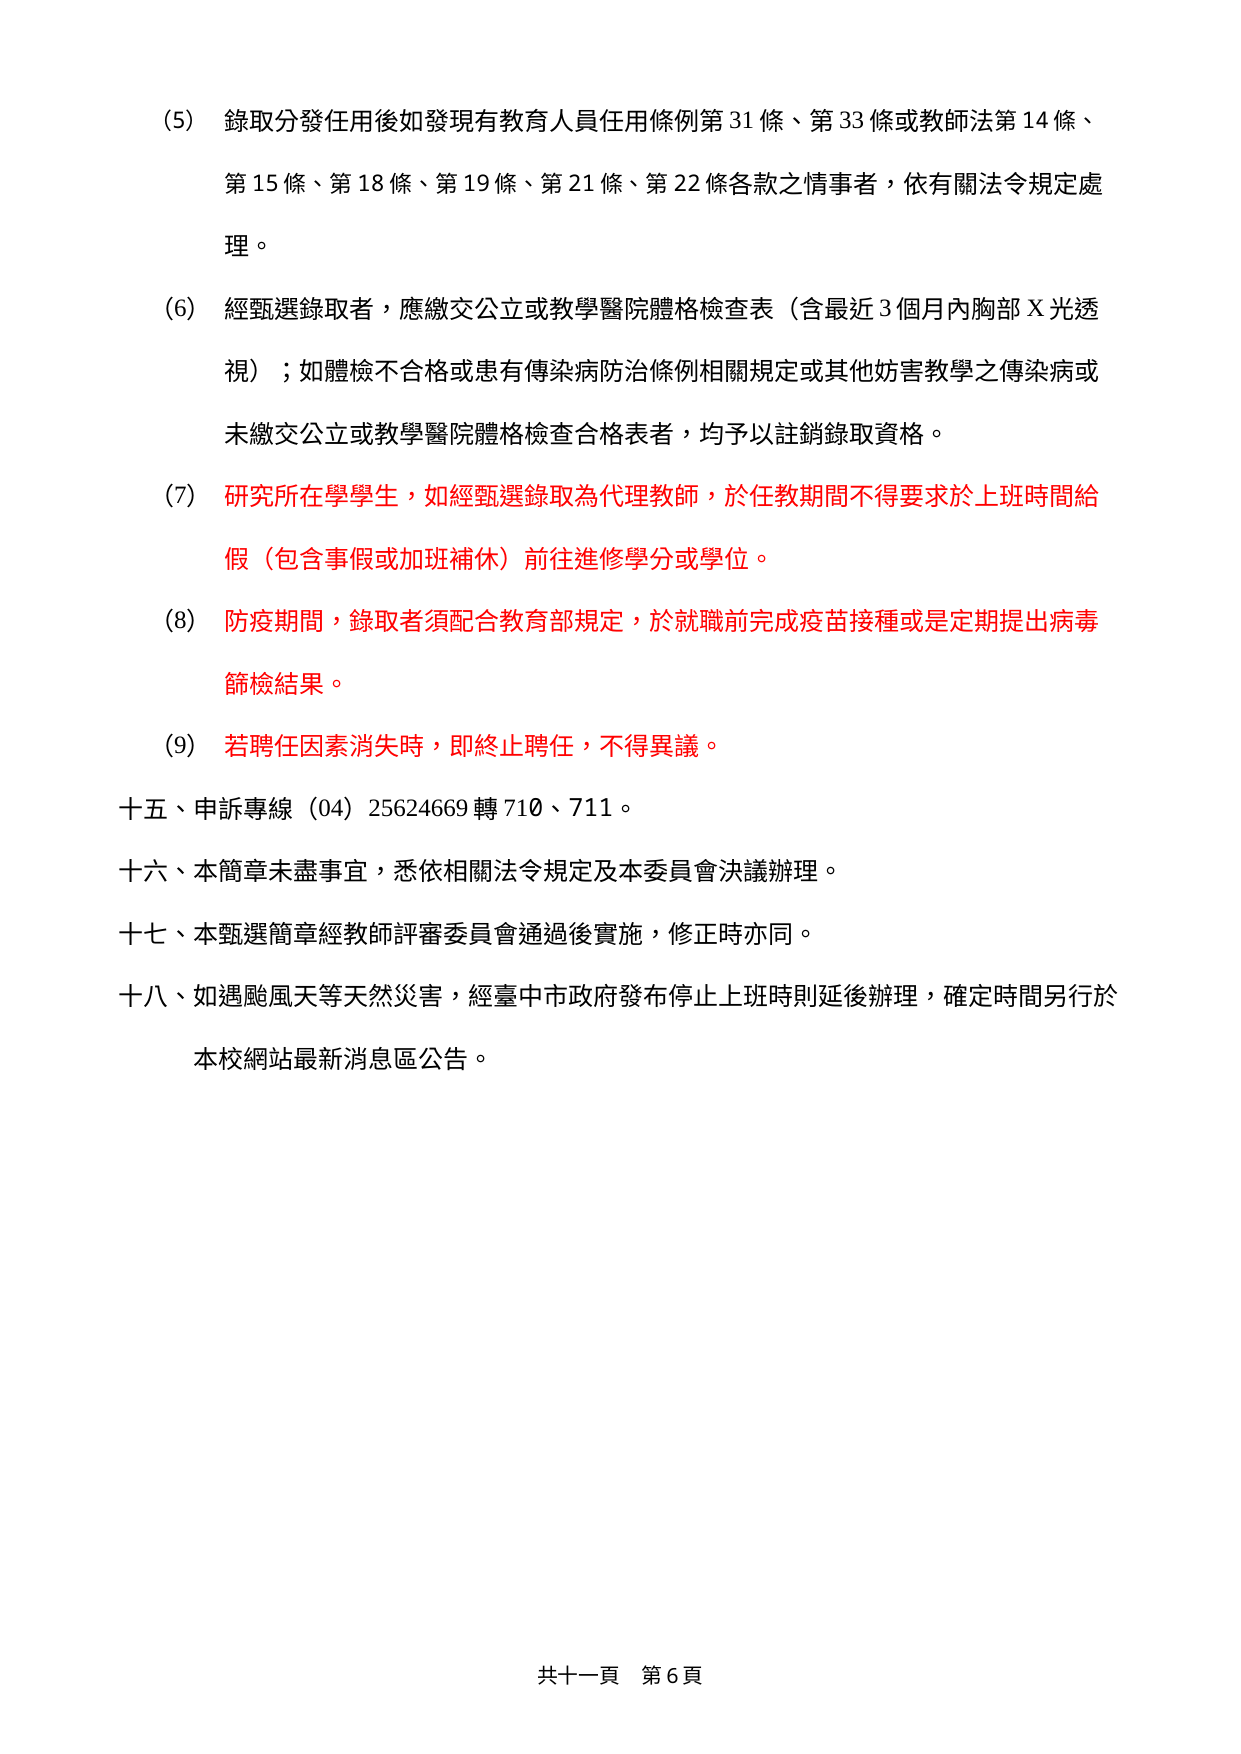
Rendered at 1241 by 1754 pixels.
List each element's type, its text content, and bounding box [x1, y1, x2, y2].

text 十五、申訴專線（04）25624669轉710、711。 [118, 766, 1122, 828]
list 研究所在學學生，如經甄選錄取為代理教師，於任教期間不得要求於上班時間給假（包含事假或加班補休）前往進修學分或學位。 [149, 453, 1122, 578]
text 十六、本簡章未盡事宜，悉依相關法令規定及本委員會決議辦理。 [118, 828, 1122, 891]
list 經甄選錄取者，應繳交公立或教學醫院體格檢查表（含最近3個月內胸部X光透視）；如體檢不合格或患有傳染病防治條例相關規定或其他妨害教學之傳染病或未繳交公立或教學醫院體格檢查合格表者，均予以註銷錄取資格。 [149, 266, 1122, 453]
list 錄取分發任用後如發現有教育人員任用條例第31條、第33條或教師法第14條、第15條、第18條、第19條、第21條、第22條各款之情事者，依有關法令規定處理。 [149, 78, 1122, 266]
list 防疫期間，錄取者須配合教育部規定，於就職前完成疫苗接種或是定期提出病毒篩檢結果。 [149, 578, 1122, 703]
text 十八、如遇颱風天等天然災害，經臺中市政府發布停止上班時則延後辦理，確定時間另行於本校網站最新消息區公告。 [118, 953, 1122, 1078]
text 十七、本甄選簡章經教師評審委員會通過後實施，修正時亦同。 [118, 891, 1122, 953]
list 若聘任因素消失時，即終止聘任，不得異議。 [149, 703, 1122, 766]
